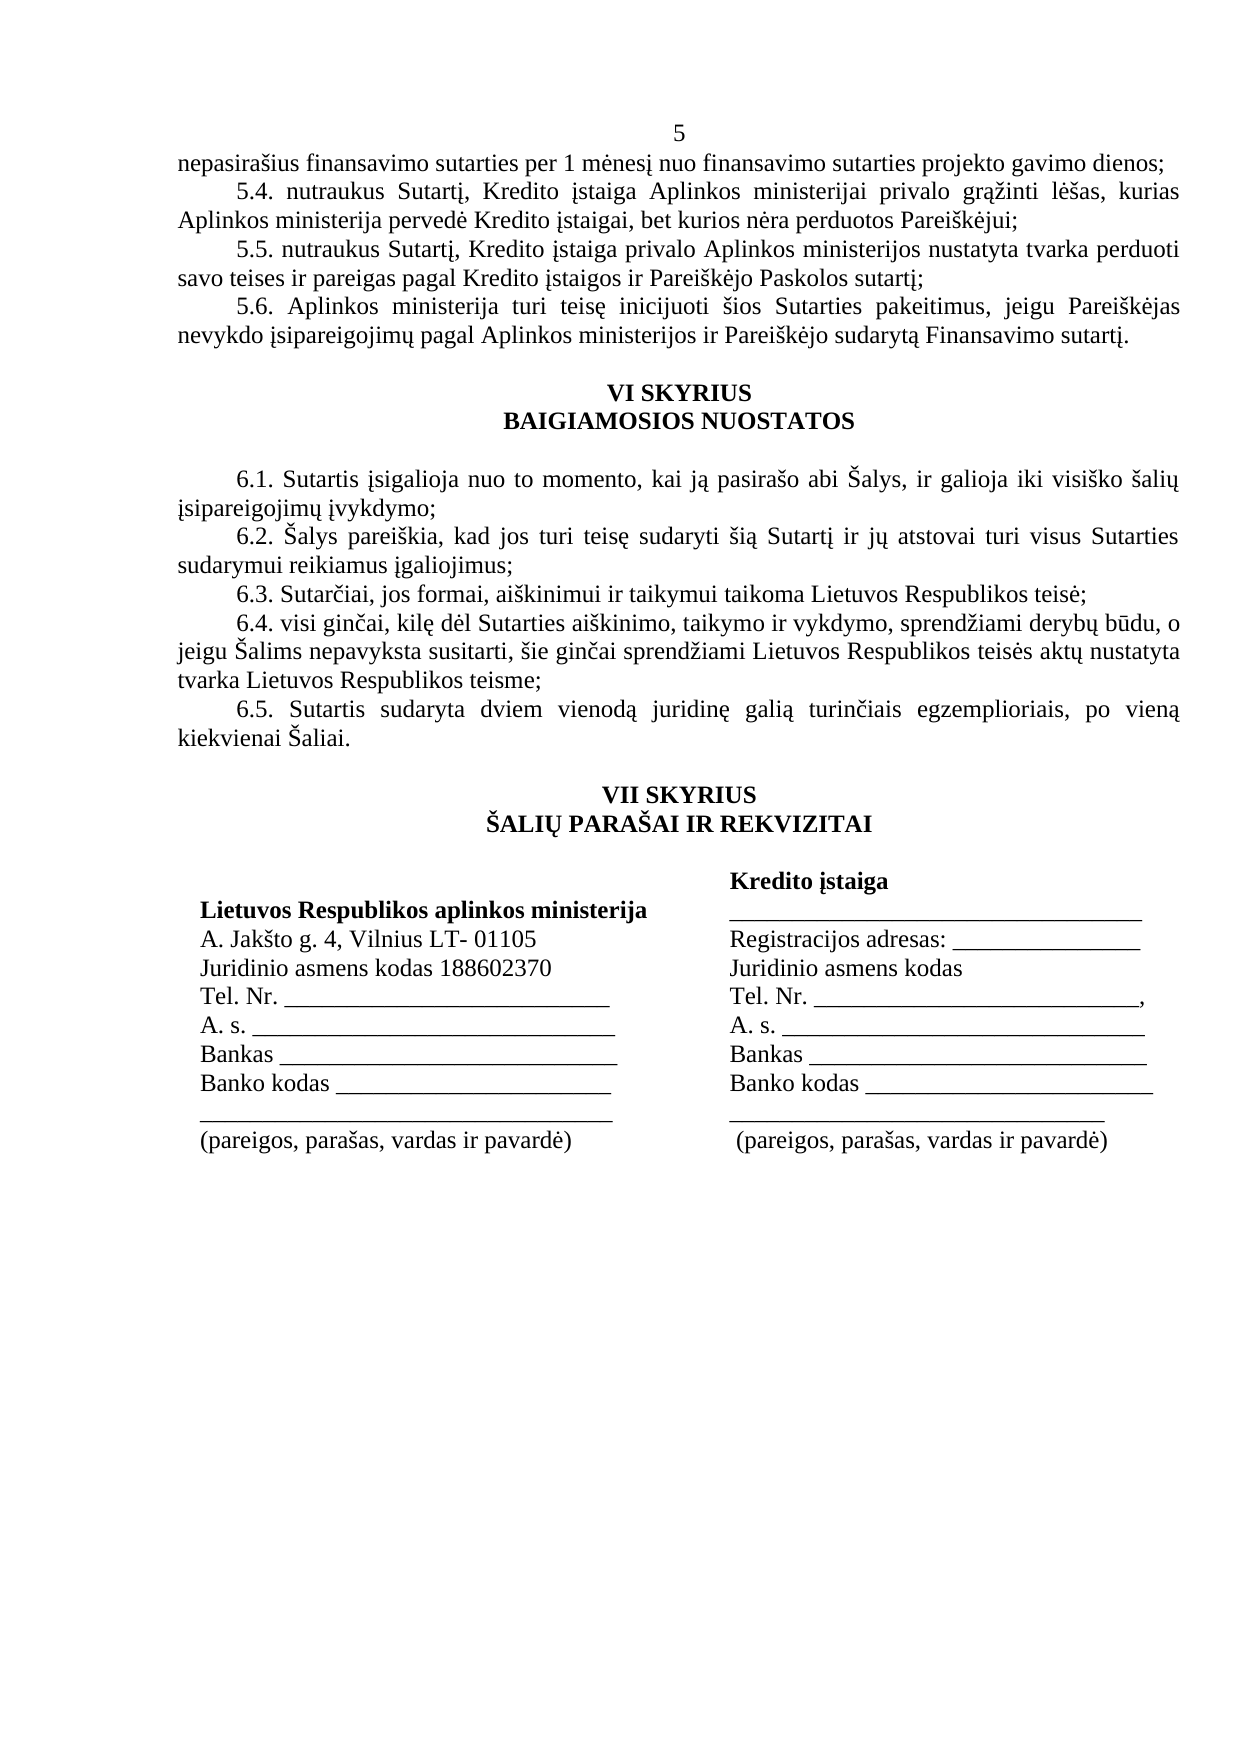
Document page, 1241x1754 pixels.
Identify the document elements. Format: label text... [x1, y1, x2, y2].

table_header Kredito įstaiga _________________________________ Registracijos adresas: _______________ Juridinio asmens kodas Tel. Nr. __________________________, A. s. _____________________________ Bankas ___________________________ Banko kodas _______________________ ______________________________ (pareigos, parašas, vardas ir pavardė) [689, 866, 1166, 1211]
text ŠALIŲ PARAŠAI IR REKVIZITAI [177, 809, 1181, 838]
text 6.3. Sutarčiai, jos formai, aiškinimui ir taikymui taikoma Lietuvos Respublikos teisė; [177, 579, 1181, 608]
text 5.4. nutraukus Sutartį, Kredito įstaiga Aplinkos ministerijai privalo grąžinti lėšas, kurias Aplinkos ministerija pervedė Kredito įstaigai, bet kurios nėra perduotos Pareiškėjui; [177, 176, 1181, 234]
table_header Lietuvos Respublikos aplinkos ministerija A. Jakšto g. 4, Vilnius LT- 01105 Juridinio asmens kodas 188602370 Tel. Nr. __________________________ A. s. _____________________________ Bankas ___________________________ Banko kodas ______________________ _________________________________ (pareigos, parašas, vardas ir pavardė) [189, 866, 689, 1211]
text 5.5. nutraukus Sutartį, Kredito įstaiga privalo Aplinkos ministerijos nustatyta tvarka perduoti savo teises ir pareigas pagal Kredito įstaigos ir Pareiškėjo Paskolos sutartį; [177, 234, 1181, 291]
text 6.2. Šalys pareiškia, kad jos turi teisę sudaryti šią Sutartį ir jų atstovai turi visus Sutarties sudarymui reikiamus įgaliojimus; [177, 521, 1181, 579]
text VII SKYRIUS [177, 780, 1181, 809]
text 6.4. visi ginčai, kilę dėl Sutarties aiškinimo, taikymo ir vykdymo, sprendžiami derybų būdu, o jeigu Šalims nepavyksta susitarti, šie ginčai sprendžiami Lietuvos Respublikos teisės aktų nustatyta tvarka Lietuvos Respublikos teisme; [177, 608, 1181, 694]
text 6.5. Sutartis sudaryta dviem vienodą juridinę galią turinčiais egzemplioriais, po vieną kiekvienai Šaliai. [177, 694, 1181, 751]
text VI SKYRIUS [177, 378, 1181, 406]
text 6.1. Sutartis įsigalioja nuo to momento, kai ją pasirašo abi Šalys, ir galioja iki visiško šalių įsipareigojimų įvykdymo; [177, 464, 1181, 521]
text BAIGIAMOSIOS NUOSTATOS [177, 406, 1181, 435]
text 5.6. Aplinkos ministerija turi teisę inicijuoti šios Sutarties pakeitimus, jeigu Pareiškėjas nevykdo įsipareigojimų pagal Aplinkos ministerijos ir Pareiškėjo sudarytą Finansavimo sutartį. [177, 291, 1181, 349]
text nepasirašius finansavimo sutarties per 1 mėnesį nuo finansavimo sutarties projekto gavimo dienos; [177, 148, 1181, 176]
